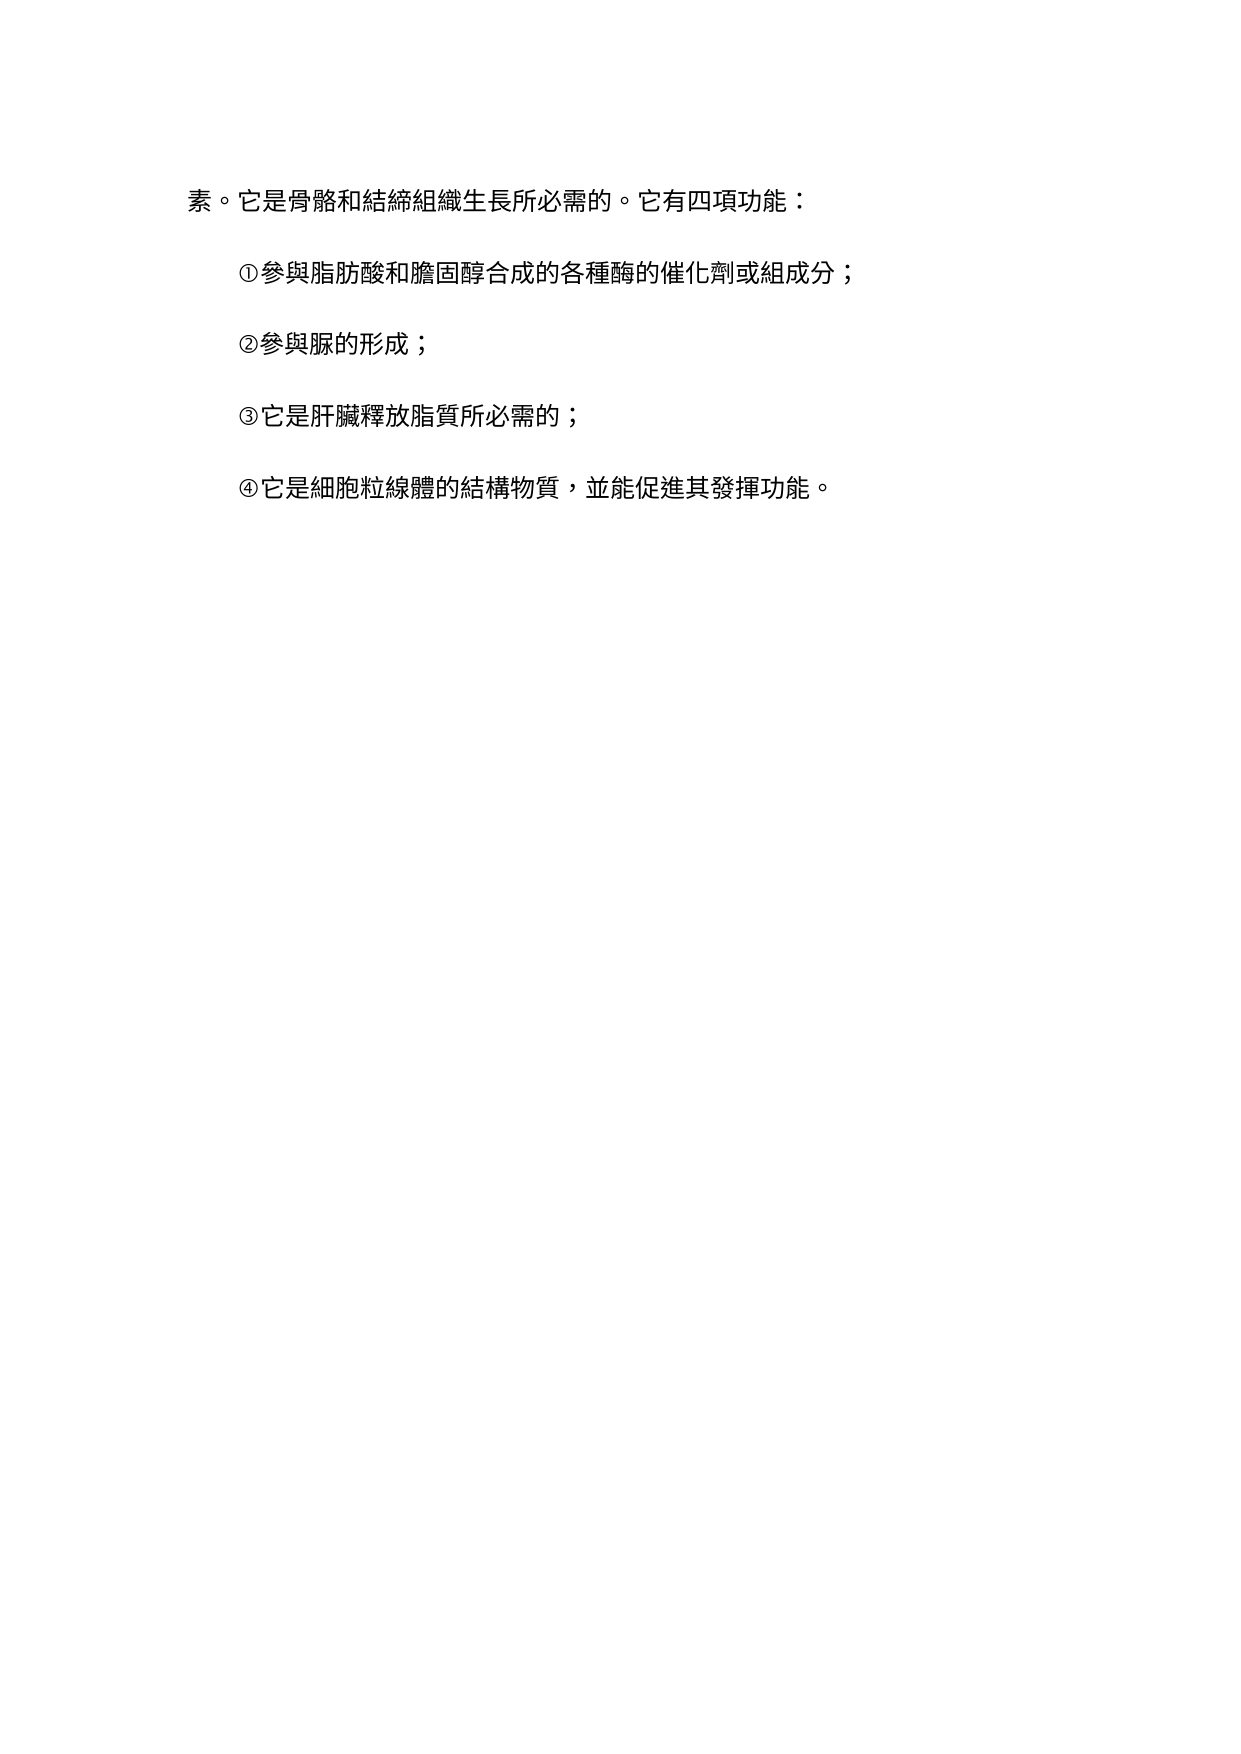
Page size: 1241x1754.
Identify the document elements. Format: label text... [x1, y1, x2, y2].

text 它是細胞粒線體的結構物質，並能促進其發揮功能。 [187, 444, 1053, 507]
text 參與脂肪酸和膽固醇合成的各種酶的催化劑或組成分； [187, 230, 1053, 292]
text 參與脲的形成； [187, 301, 1053, 364]
text 它是肝臟釋放脂質所必需的； [187, 373, 1053, 435]
text 素。它是骨骼和結締組織生長所必需的。它有四項功能： [187, 158, 1053, 221]
